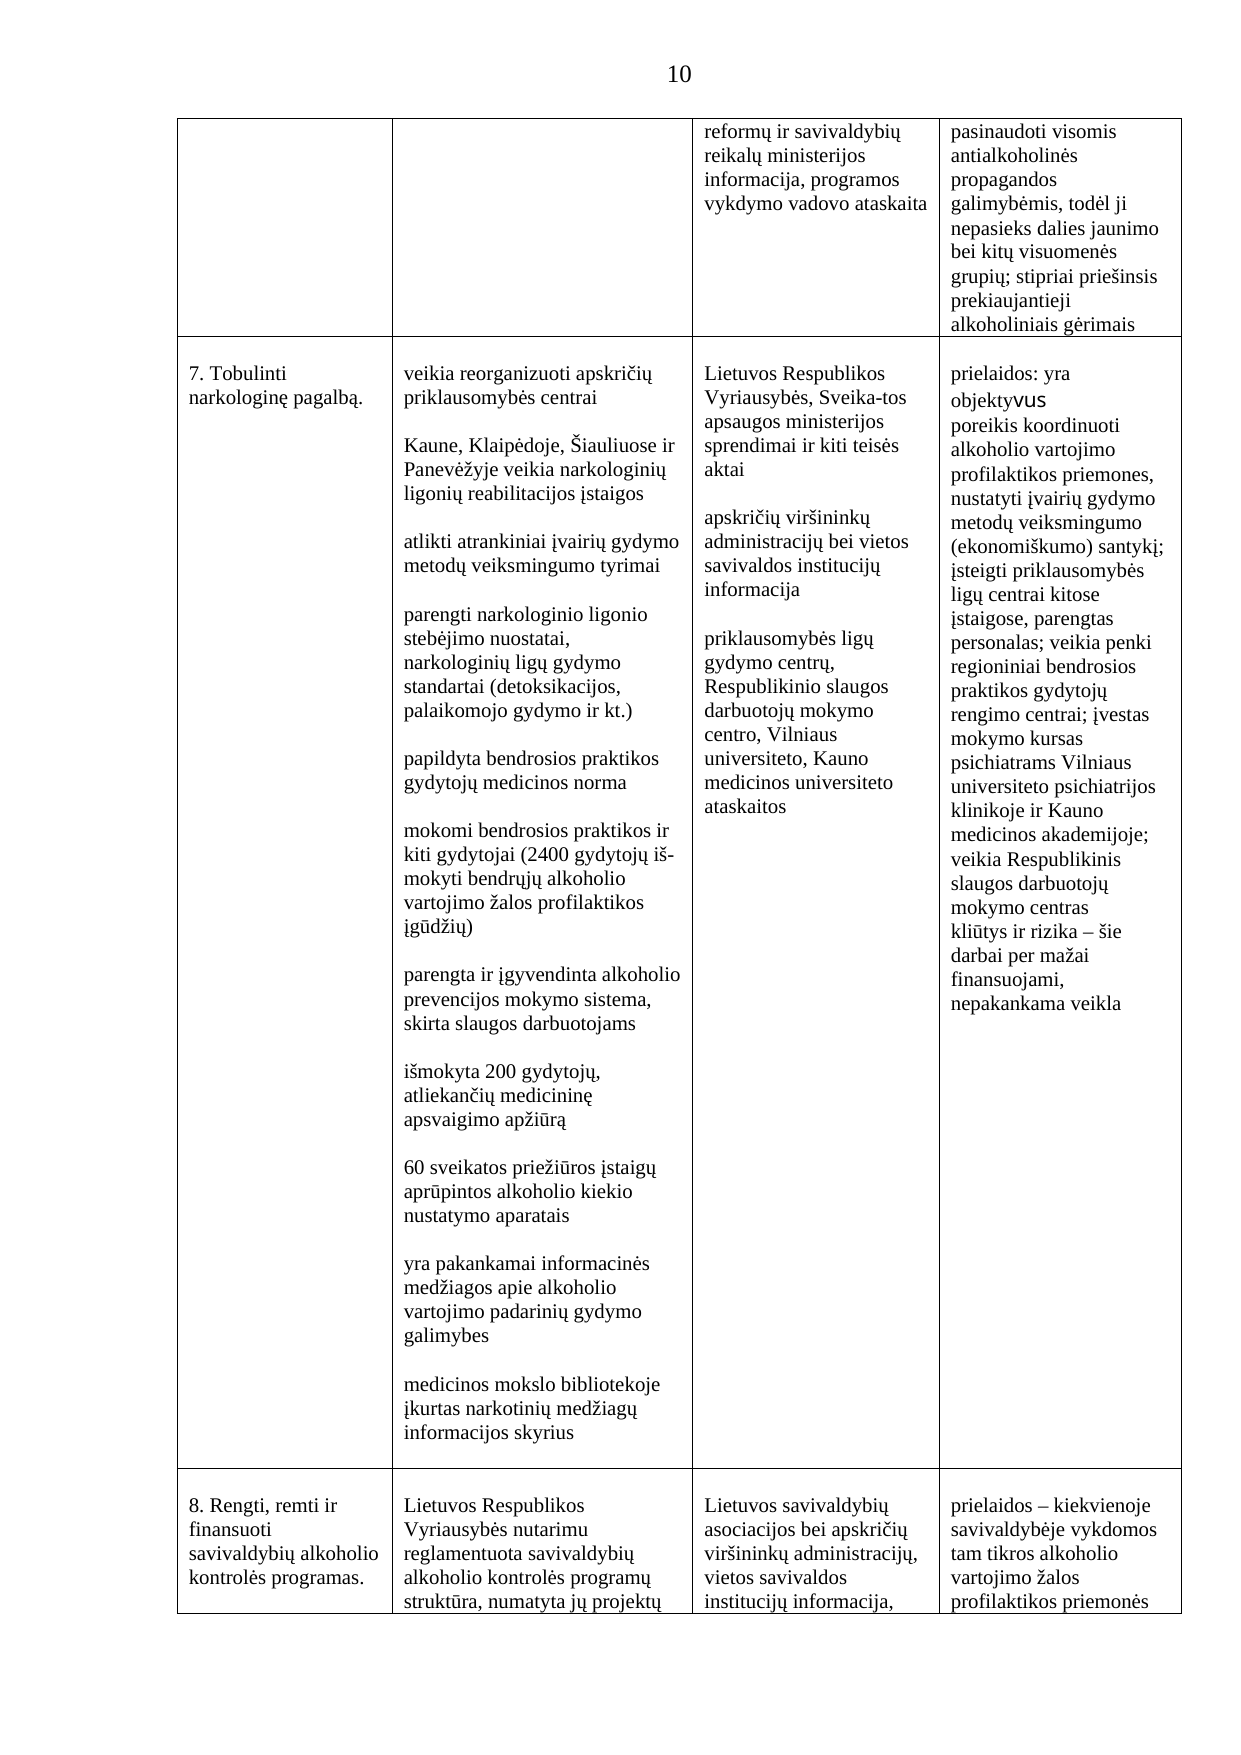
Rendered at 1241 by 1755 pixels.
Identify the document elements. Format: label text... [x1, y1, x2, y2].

table_cell Lietuvos Respublikos Vyriausybės, Sveika-tos apsaugos ministerijos sprendimai ir kiti teisės aktai apskričių viršininkų administracijų bei vietos savivaldos institucijų informacija priklausomybės ligų gydymo centrų, Respublikinio slaugos darbuotojų mokymo centro, Vilniaus universiteto, Kauno medicinos universiteto ataskaitos [693, 337, 939, 1468]
table_cell prielaidos – kiekvienoje savivaldybėje vykdomos tam tikros alkoholio vartojimo žalos profilaktikos priemonės [940, 1469, 1181, 1613]
table_cell 7. Tobulinti narkologinę pagalbą. [178, 337, 392, 1468]
table_cell [178, 119, 392, 336]
table_cell pasinaudoti visomis antialkoholinės propagandos galimybėmis, todėl ji nepasieks dalies jaunimo bei kitų visuomenės grupių; stipriai priešinsis prekiaujantieji alkoholiniais gėrimais [940, 119, 1181, 336]
table_cell veikia reorganizuoti apskričių priklausomybės centrai Kaune, Klaipėdoje, Šiauliuose ir Panevėžyje veikia narkologinių ligonių reabilitacijos įstaigos atlikti atrankiniai įvairių gydymo metodų veiksmingumo tyrimai parengti narkologinio ligonio stebėjimo nuostatai, narkologinių ligų gydymo standartai (detoksikacijos, palaikomojo gydymo ir kt.) papildyta bendrosios praktikos gydytojų medicinos norma mokomi bendrosios praktikos ir kiti gydytojai (2400 gydytojų iš-mokyti bendrųjų alkoholio vartojimo žalos profilaktikos įgūdžių) parengta ir įgyvendinta alkoholio prevencijos mokymo sistema, skirta slaugos darbuotojams išmokyta 200 gydytojų, atliekančių medicininę apsvaigimo apžiūrą 60 sveikatos priežiūros įstaigų aprūpintos alkoholio kiekio nustatymo aparatais yra pakankamai informacinės medžiagos apie alkoholio vartojimo padarinių gydymo galimybes medicinos mokslo bibliotekoje įkurtas narkotinių medžiagų informacijos skyrius [393, 337, 692, 1468]
table_cell [393, 119, 692, 336]
table_cell reformų ir savivaldybių reikalų ministerijos informacija, programos vykdymo vadovo ataskaita [693, 119, 939, 336]
table_cell Lietuvos Respublikos Vyriausybės nutarimu reglamentuota savivaldybių alkoholio kontrolės programų struktūra, numatyta jų projektų [393, 1469, 692, 1613]
table_cell 8. Rengti, remti ir finansuoti savivaldybių alkoholio kontrolės programas. [178, 1469, 392, 1613]
table_cell prielaidos: yra objektyvus poreikis koordinuoti alkoholio vartojimo profilaktikos priemones, nustatyti įvairių gydymo metodų veiksmingumo (ekonomiškumo) santykį; įsteigti priklausomybės ligų centrai kitose įstaigose, parengtas personalas; veikia penki regioniniai bendrosios praktikos gydytojų rengimo centrai; įvestas mokymo kursas psichiatrams Vilniaus universiteto psichiatrijos klinikoje ir Kauno medicinos akademijoje; veikia Respublikinis slaugos darbuotojų mokymo centras kliūtys ir rizika – šie darbai per mažai finansuojami, nepakankama veikla [940, 337, 1181, 1468]
table_cell Lietuvos savivaldybių asociacijos bei apskričių viršininkų administracijų, vietos savivaldos institucijų informacija, [693, 1469, 939, 1613]
